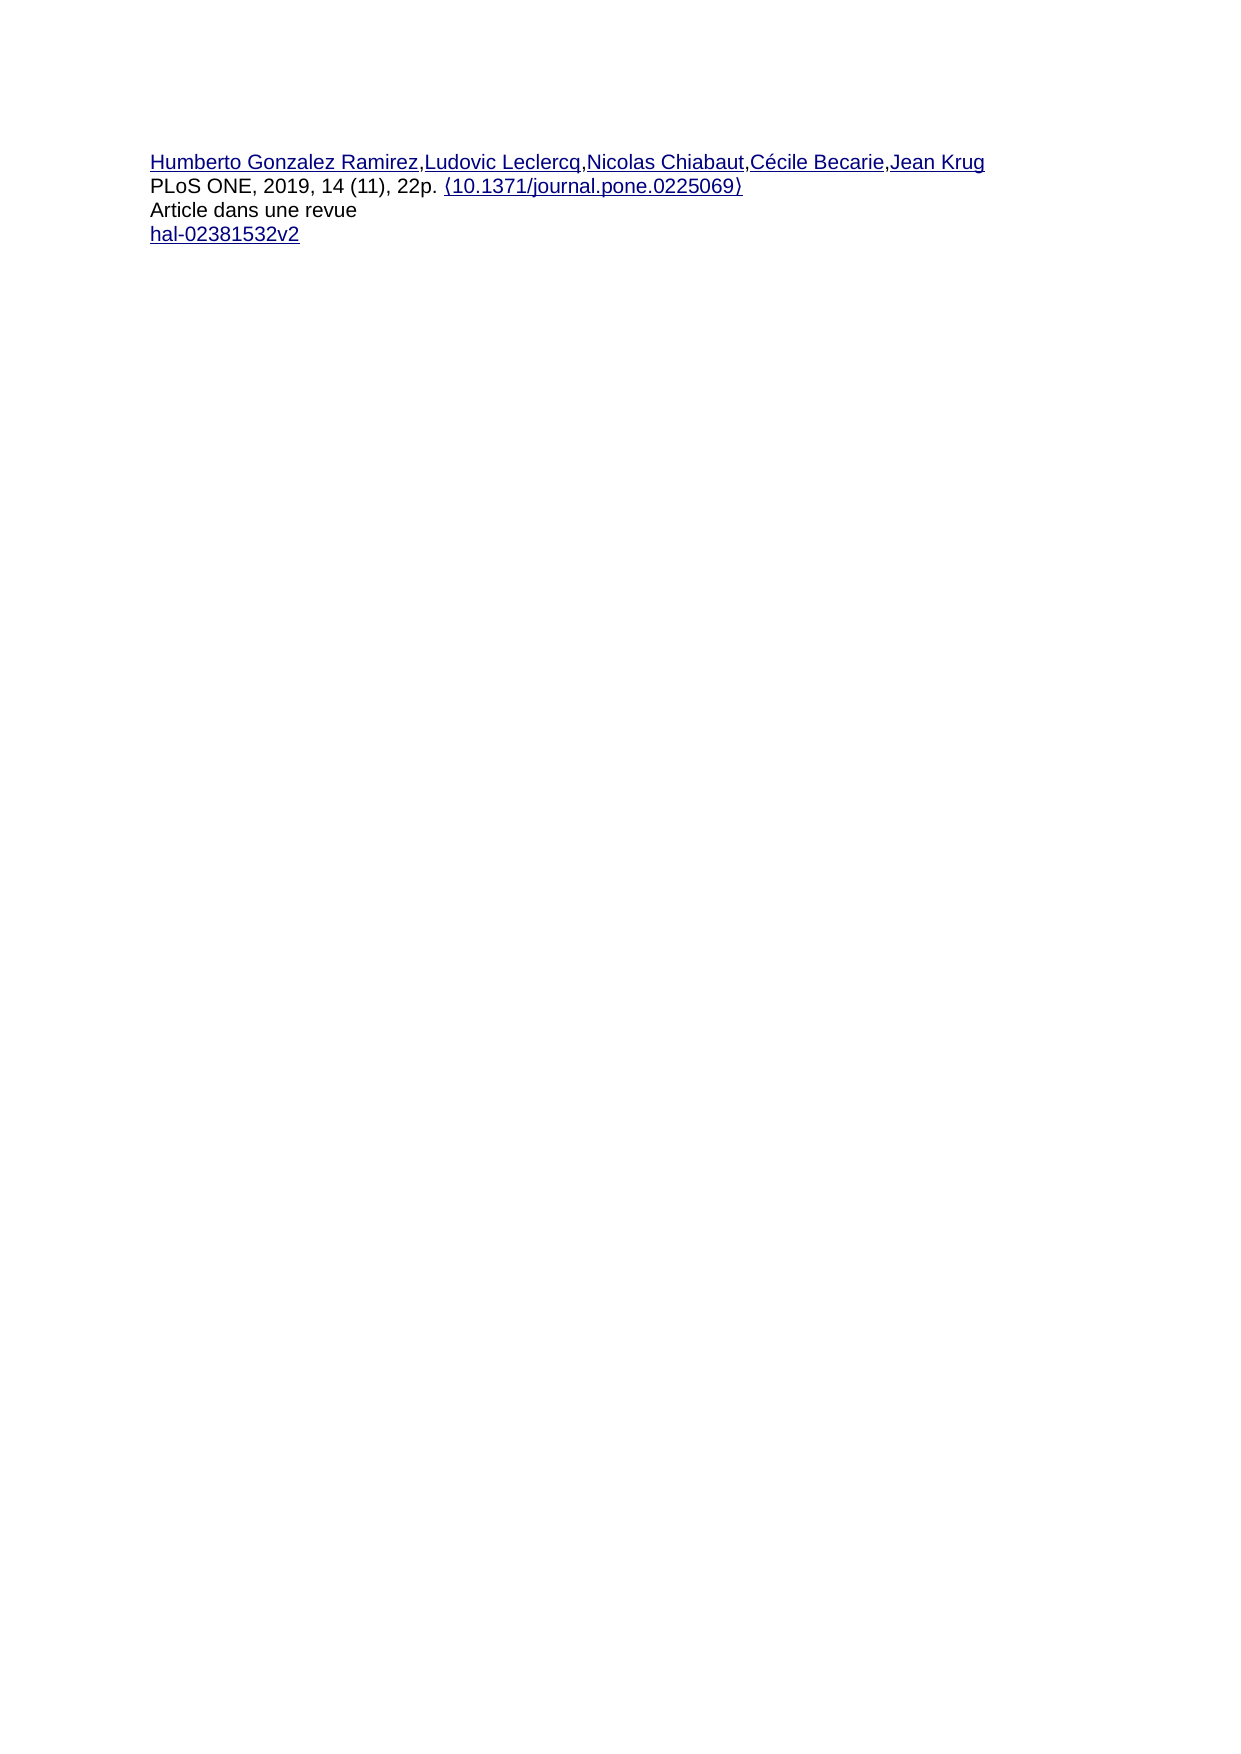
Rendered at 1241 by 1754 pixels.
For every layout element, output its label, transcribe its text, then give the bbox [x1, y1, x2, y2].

table_cell Humberto Gonzalez Ramirez,Ludovic Leclercq,Nicolas Chiabaut,Cécile Becarie,Jean Krug PLoS ONE, 2019, 14 (11), 22p. ⟨10.1371/journal.pone.0225069⟩ Article dans une revue hal-02381532v2 [150, 150, 1090, 246]
